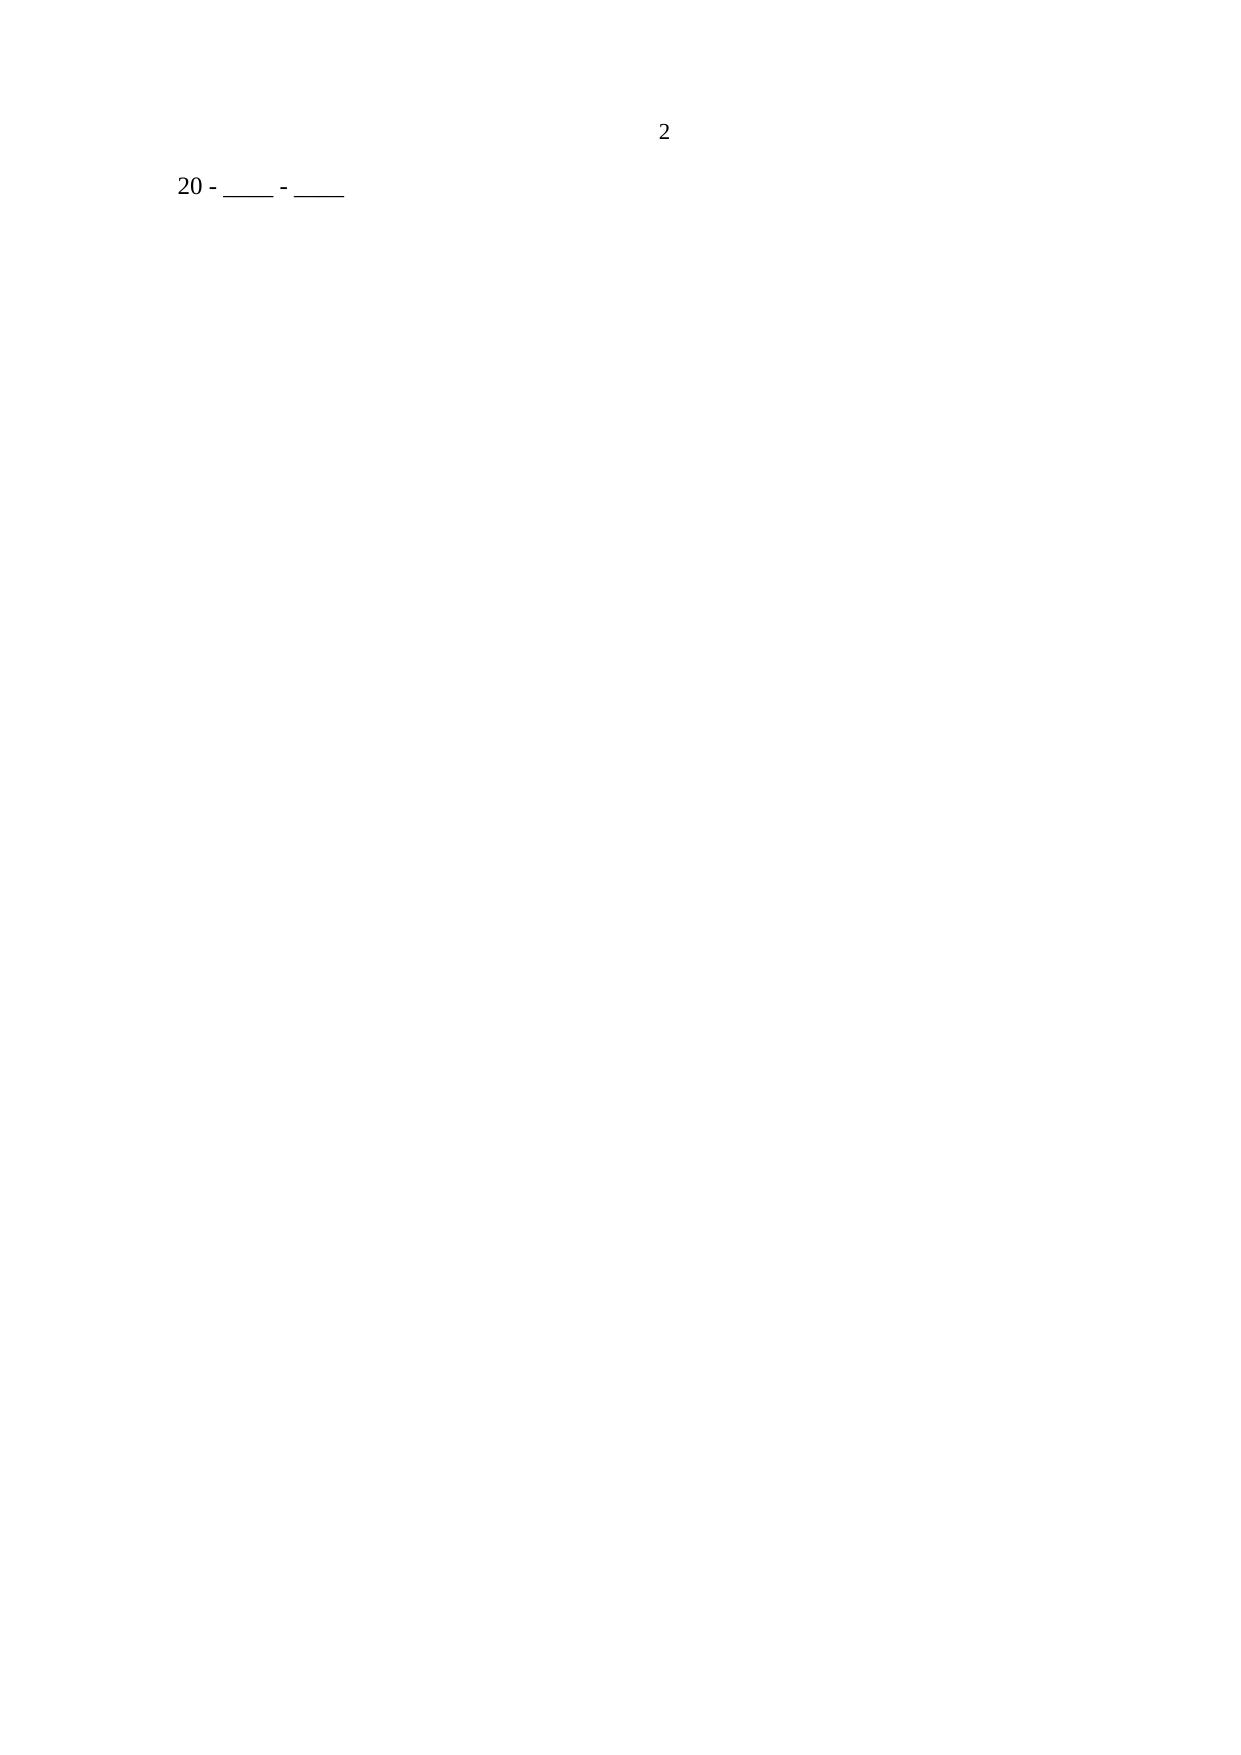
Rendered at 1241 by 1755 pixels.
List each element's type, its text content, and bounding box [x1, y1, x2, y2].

text 20 - ____ - ____ [177, 171, 1152, 199]
